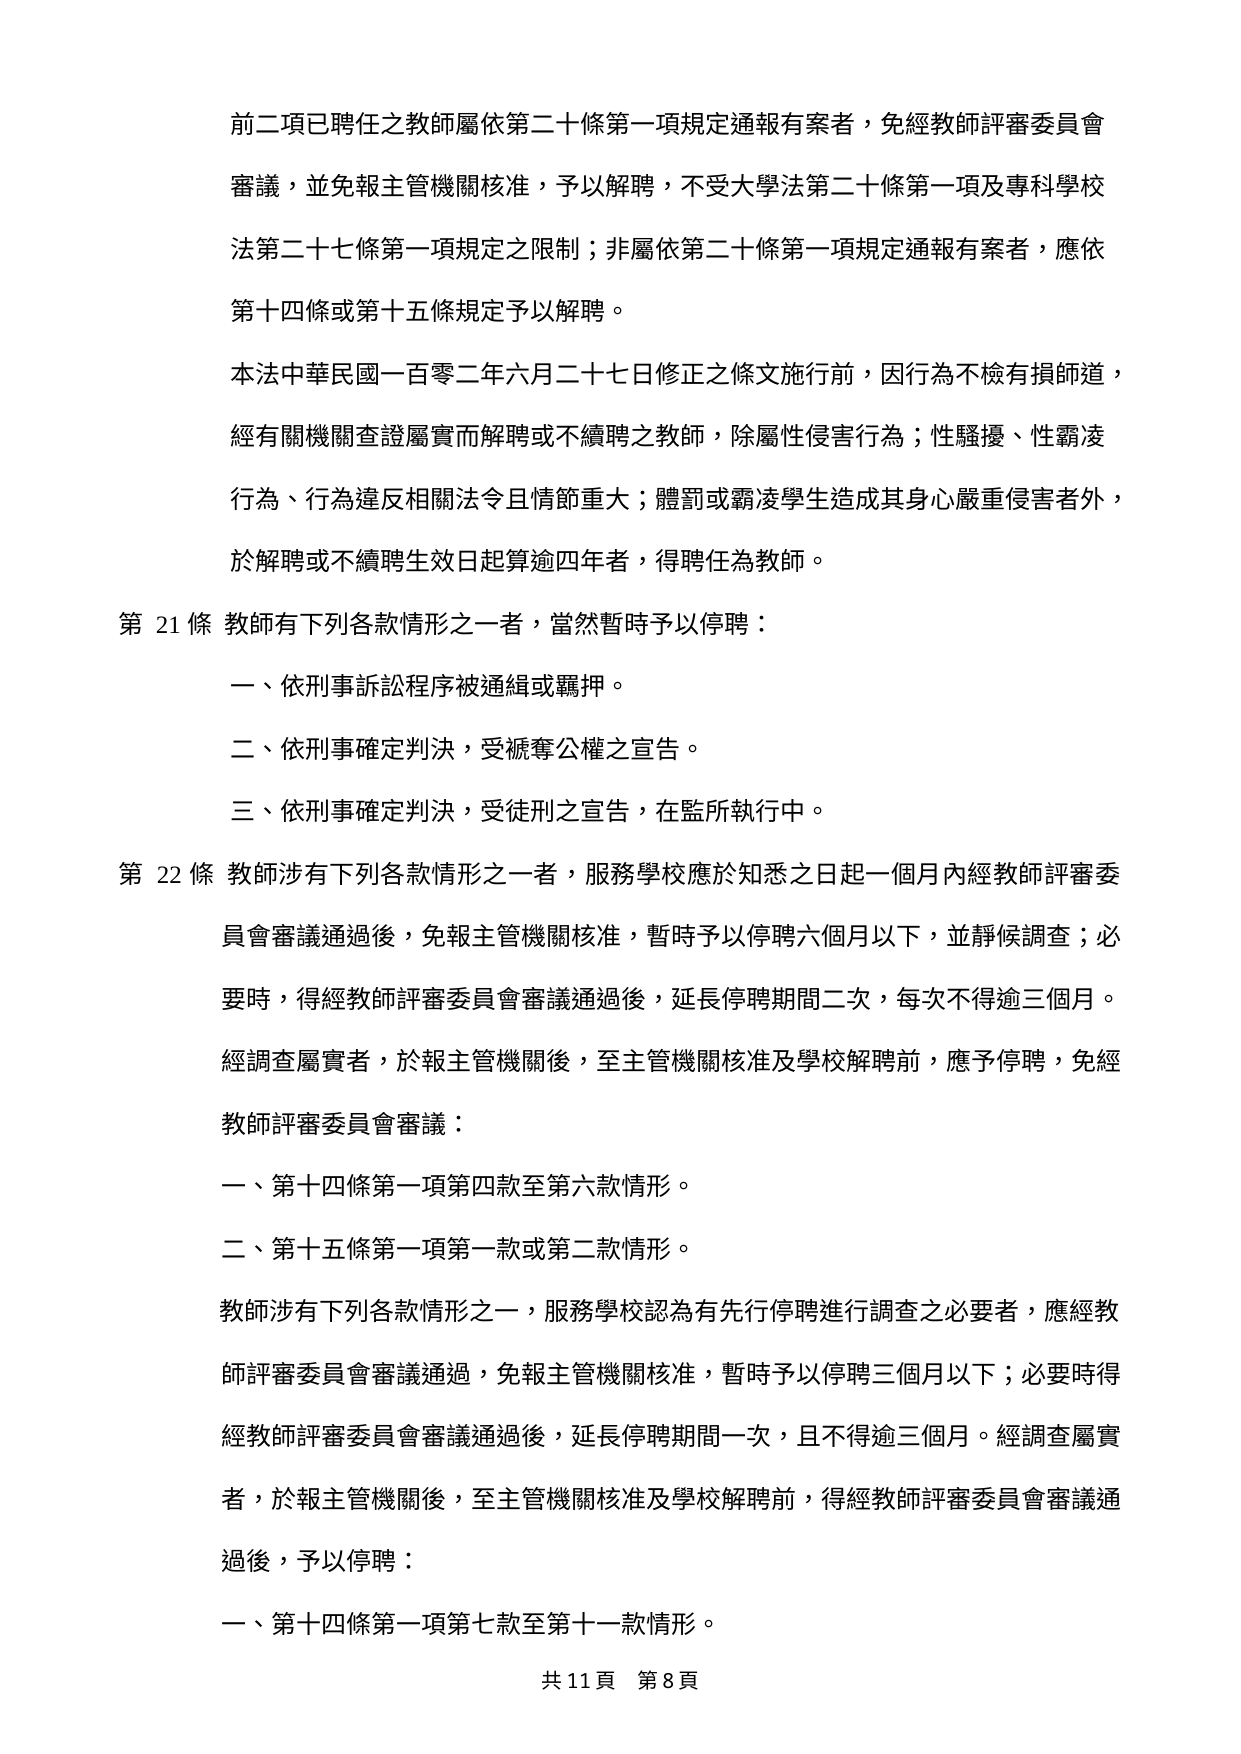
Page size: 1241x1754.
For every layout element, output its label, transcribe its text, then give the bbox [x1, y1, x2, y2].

text 一、第十四條第一項第七款至第十一款情形。 [118, 1581, 1122, 1643]
text 第 22 條 教師涉有下列各款情形之一者，服務學校應於知悉之日起一個月內經教師評審委員會審議通過後，免報主管機關核准，暫時予以停聘六個月以下，並靜候調查；必要時，得經教師評審委員會審議通過後，延長停聘期間二次，每次不得逾三個月。經調查屬實者，於報主管機關後，至主管機關核准及學校解聘前，應予停聘，免經教師評審委員會審議： [118, 831, 1122, 1143]
text 第 21 條 教師有下列各款情形之一者，當然暫時予以停聘： [118, 581, 1122, 643]
text 前二項已聘任之教師屬依第二十條第一項規定通報有案者，免經教師評審委員會審議，並免報主管機關核准，予以解聘，不受大學法第二十條第一項及專科學校法第二十七條第一項規定之限制；非屬依第二十條第一項規定通報有案者，應依第十四條或第十五條規定予以解聘。 [230, 81, 1122, 331]
text 一、依刑事訴訟程序被通緝或羈押。 [118, 643, 1122, 706]
text 教師涉有下列各款情形之一，服務學校認為有先行停聘進行調查之必要者，應經教師評審委員會審議通過，免報主管機關核准，暫時予以停聘三個月以下；必要時得經教師評審委員會審議通過後，延長停聘期間一次，且不得逾三個月。經調查屬實者，於報主管機關後，至主管機關核准及學校解聘前，得經教師評審委員會審議通過後，予以停聘： [219, 1268, 1122, 1581]
text 三、依刑事確定判決，受徒刑之宣告，在監所執行中。 [118, 768, 1122, 831]
text 二、第十五條第一項第一款或第二款情形。 [118, 1206, 1122, 1268]
text 一、第十四條第一項第四款至第六款情形。 [118, 1143, 1122, 1206]
text 二、依刑事確定判決，受褫奪公權之宣告。 [118, 706, 1122, 768]
text 本法中華民國一百零二年六月二十七日修正之條文施行前，因行為不檢有損師道，經有關機關查證屬實而解聘或不續聘之教師，除屬性侵害行為；性騷擾、性霸凌行為、行為違反相關法令且情節重大；體罰或霸凌學生造成其身心嚴重侵害者外，於解聘或不續聘生效日起算逾四年者，得聘任為教師。 [230, 331, 1122, 581]
